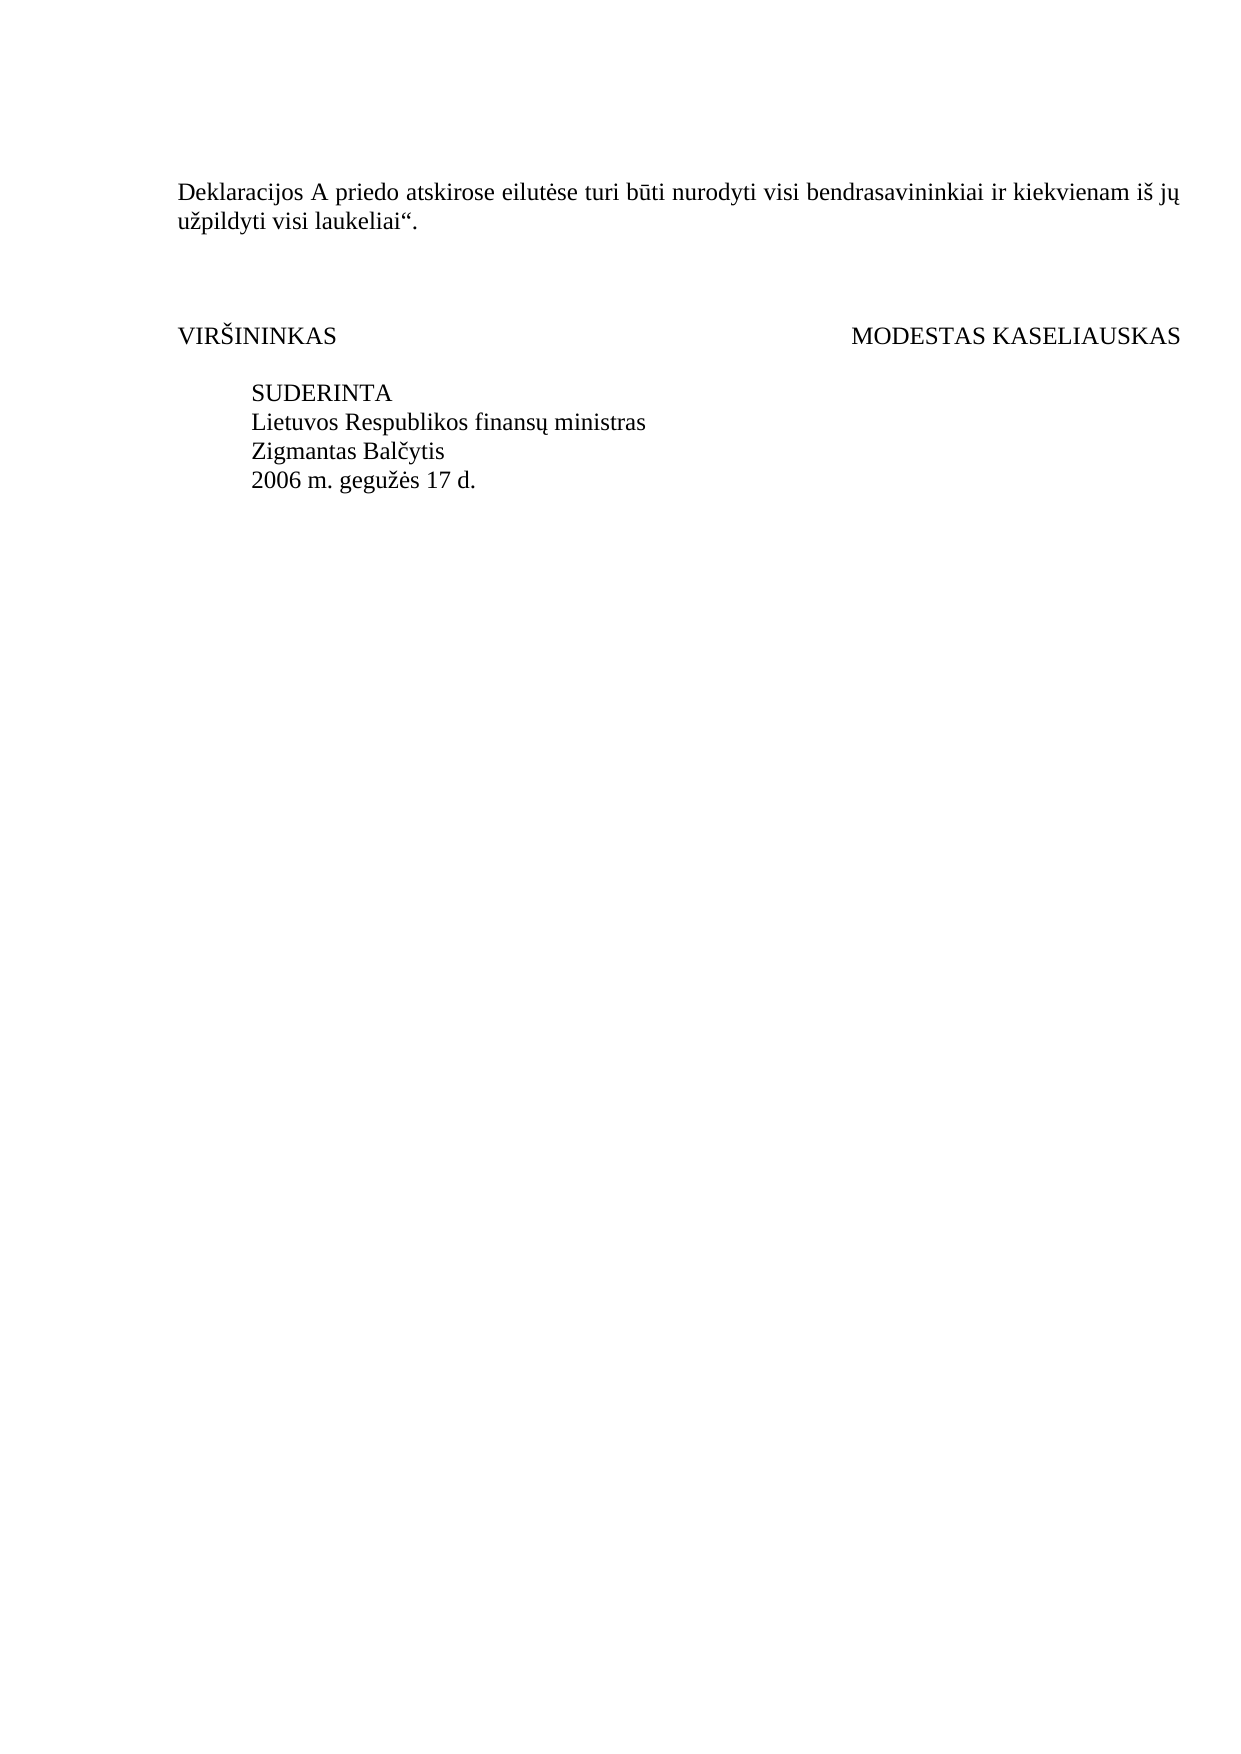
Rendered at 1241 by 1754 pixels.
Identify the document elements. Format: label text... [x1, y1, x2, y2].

text Zigmantas Balčytis [177, 436, 1181, 465]
text SUDERINTA [177, 378, 1181, 407]
text 2006 m. gegužės 17 d. [177, 465, 1181, 493]
text Lietuvos Respublikos finansų ministras [177, 407, 1181, 436]
text Deklaracijos A priedo atskirose eilutėse turi būti nurodyti visi bendrasavininkiai ir kiekvienam iš jų užpildyti visi laukeliai“. [177, 177, 1181, 235]
text VIRŠININKAS MODESTAS KASELIAUSKAS [177, 321, 1181, 350]
